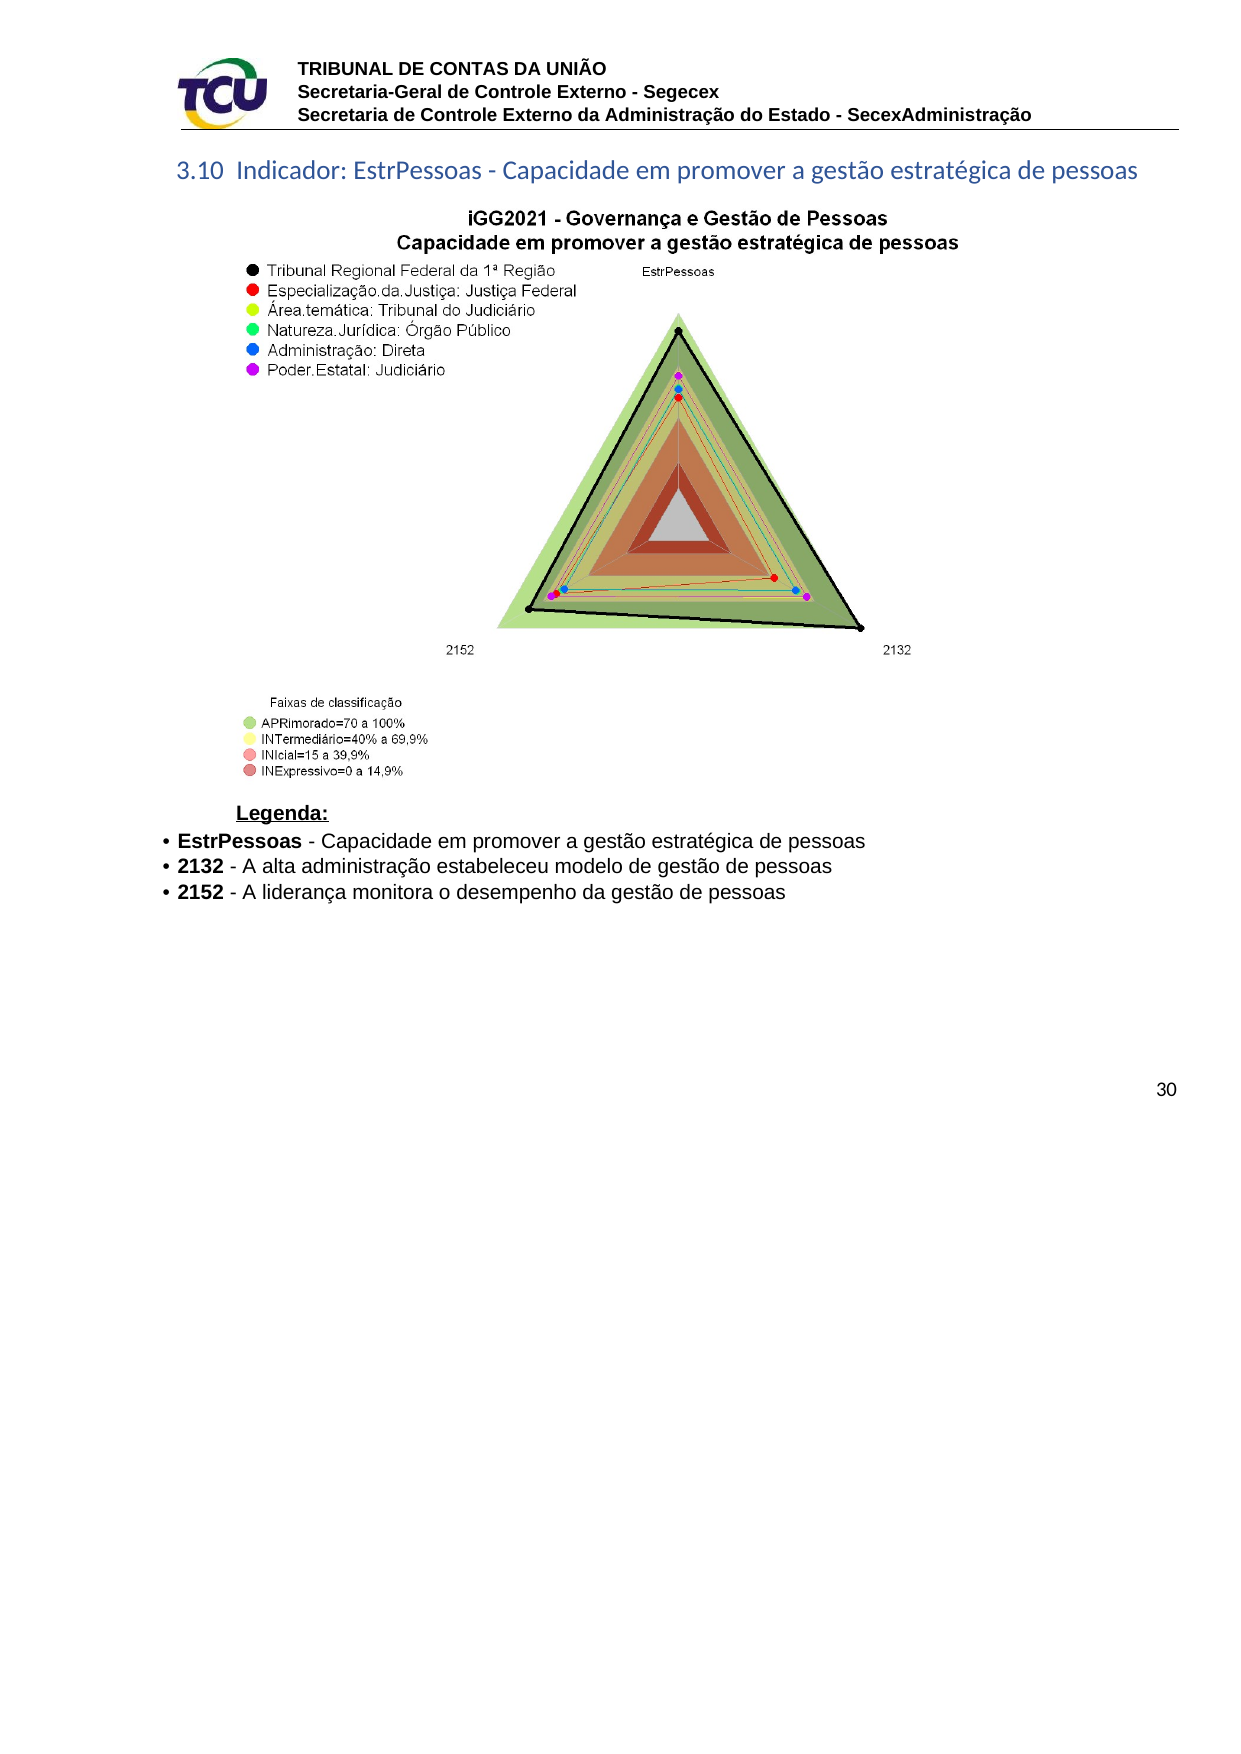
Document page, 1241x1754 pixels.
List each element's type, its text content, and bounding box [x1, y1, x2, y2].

subtitle Indicador: EstrPessoas - Capacidade em promover a gestão estratégica de pessoas [176, 153, 1181, 186]
picture [235, 208, 1122, 799]
picture [177, 58, 267, 130]
list 2152 - A liderança monitora o desempenho da gestão de pessoas [162, 880, 1181, 904]
text Legenda: [236, 800, 1181, 824]
list EstrPessoas - Capacidade em promover a gestão estratégica de pessoas [162, 828, 1181, 852]
list 2132 - A alta administração estabeleceu modelo de gestão de pessoas [162, 854, 1181, 878]
